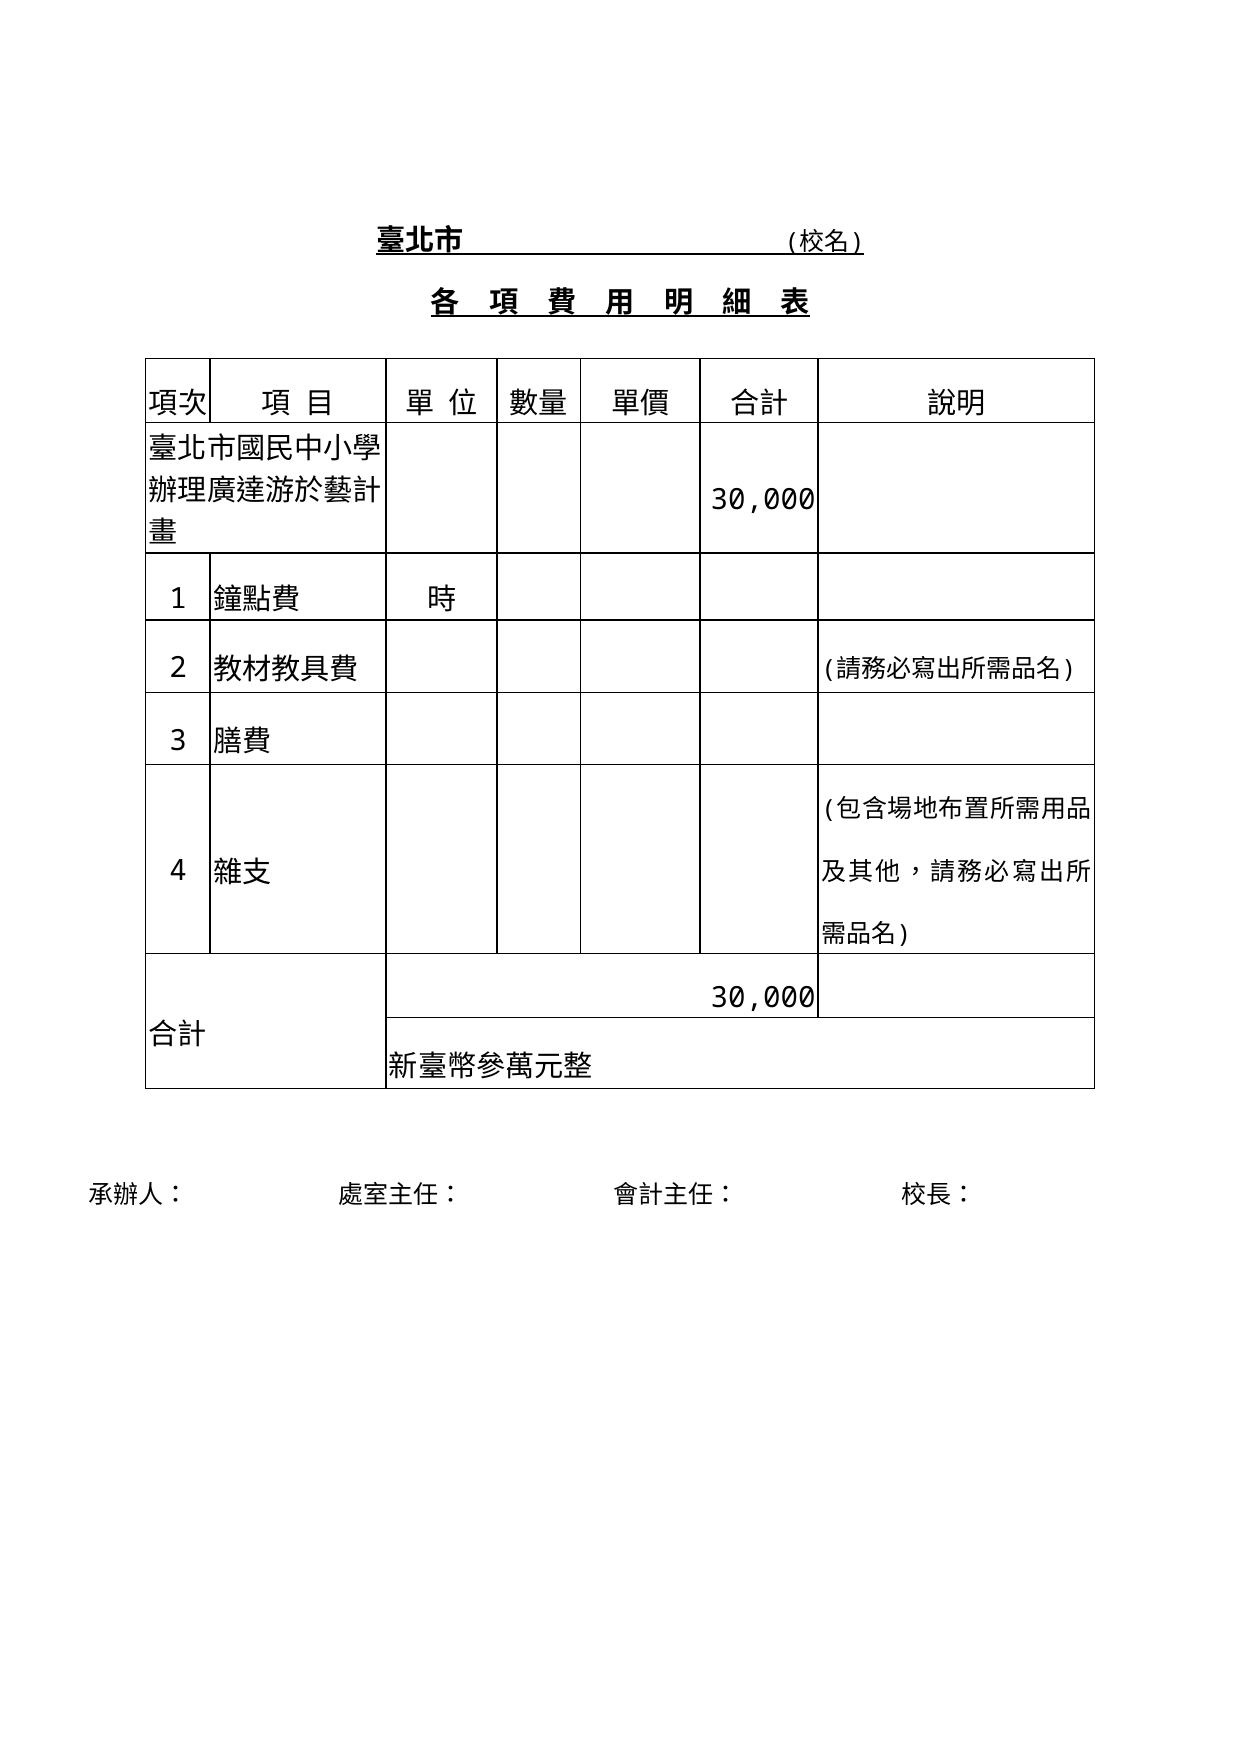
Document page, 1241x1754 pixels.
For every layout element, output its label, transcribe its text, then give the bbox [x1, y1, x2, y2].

table_cell [819, 554, 1094, 619]
table_cell 時 [387, 554, 496, 619]
table_cell 臺北市國民中小學辦理廣達游於藝計畫 [146, 423, 385, 552]
table_cell 合計 [146, 954, 385, 1088]
table_cell (請務必寫出所需品名) [819, 621, 1094, 692]
table_header 項次 [146, 359, 209, 422]
text 各 項 費 用 明 細 表 [89, 258, 1152, 321]
table_header 項 目 [211, 359, 385, 422]
table_header 數量 [498, 359, 580, 422]
table_cell [581, 765, 699, 953]
text 臺北市 (校名) [89, 196, 1152, 258]
table_cell [581, 693, 699, 764]
table_cell [498, 693, 580, 764]
table_header 合計 [701, 359, 817, 422]
table_cell 1 [146, 554, 209, 619]
table_cell [581, 554, 699, 619]
table_cell 30,000 [387, 954, 817, 1017]
table_cell [387, 423, 496, 552]
table_cell [498, 423, 580, 552]
table_cell [701, 621, 817, 692]
table_header 說明 [819, 359, 1094, 422]
table_cell [819, 954, 1094, 1017]
table_cell [819, 693, 1094, 764]
table_cell [387, 693, 496, 764]
table_cell 新臺幣參萬元整 [387, 1018, 1094, 1088]
table_cell 雜支 [211, 765, 385, 953]
table_cell [498, 765, 580, 953]
table_cell 鐘點費 [211, 554, 385, 619]
table_cell (包含場地布置所需用品及其他，請務必寫出所需品名) [819, 765, 1094, 953]
table_cell [581, 423, 699, 552]
table_cell 2 [146, 621, 209, 692]
table_cell 4 [146, 765, 209, 953]
table_header 單價 [581, 359, 699, 422]
table_cell [387, 765, 496, 953]
table_cell 膳費 [211, 693, 385, 764]
table_cell [498, 554, 580, 619]
table_cell 30,000 [701, 423, 817, 552]
table_cell [387, 621, 496, 692]
table_cell [701, 765, 817, 953]
table_cell [581, 621, 699, 692]
table_cell [701, 693, 817, 764]
table_cell 3 [146, 693, 209, 764]
text 承辦人： 處室主任： 會計主任： 校長： [89, 1151, 1152, 1214]
table_cell [498, 621, 580, 692]
table_cell 教材教具費 [211, 621, 385, 692]
table_cell [701, 554, 817, 619]
table_header 單 位 [387, 359, 496, 422]
table_cell [819, 423, 1094, 552]
